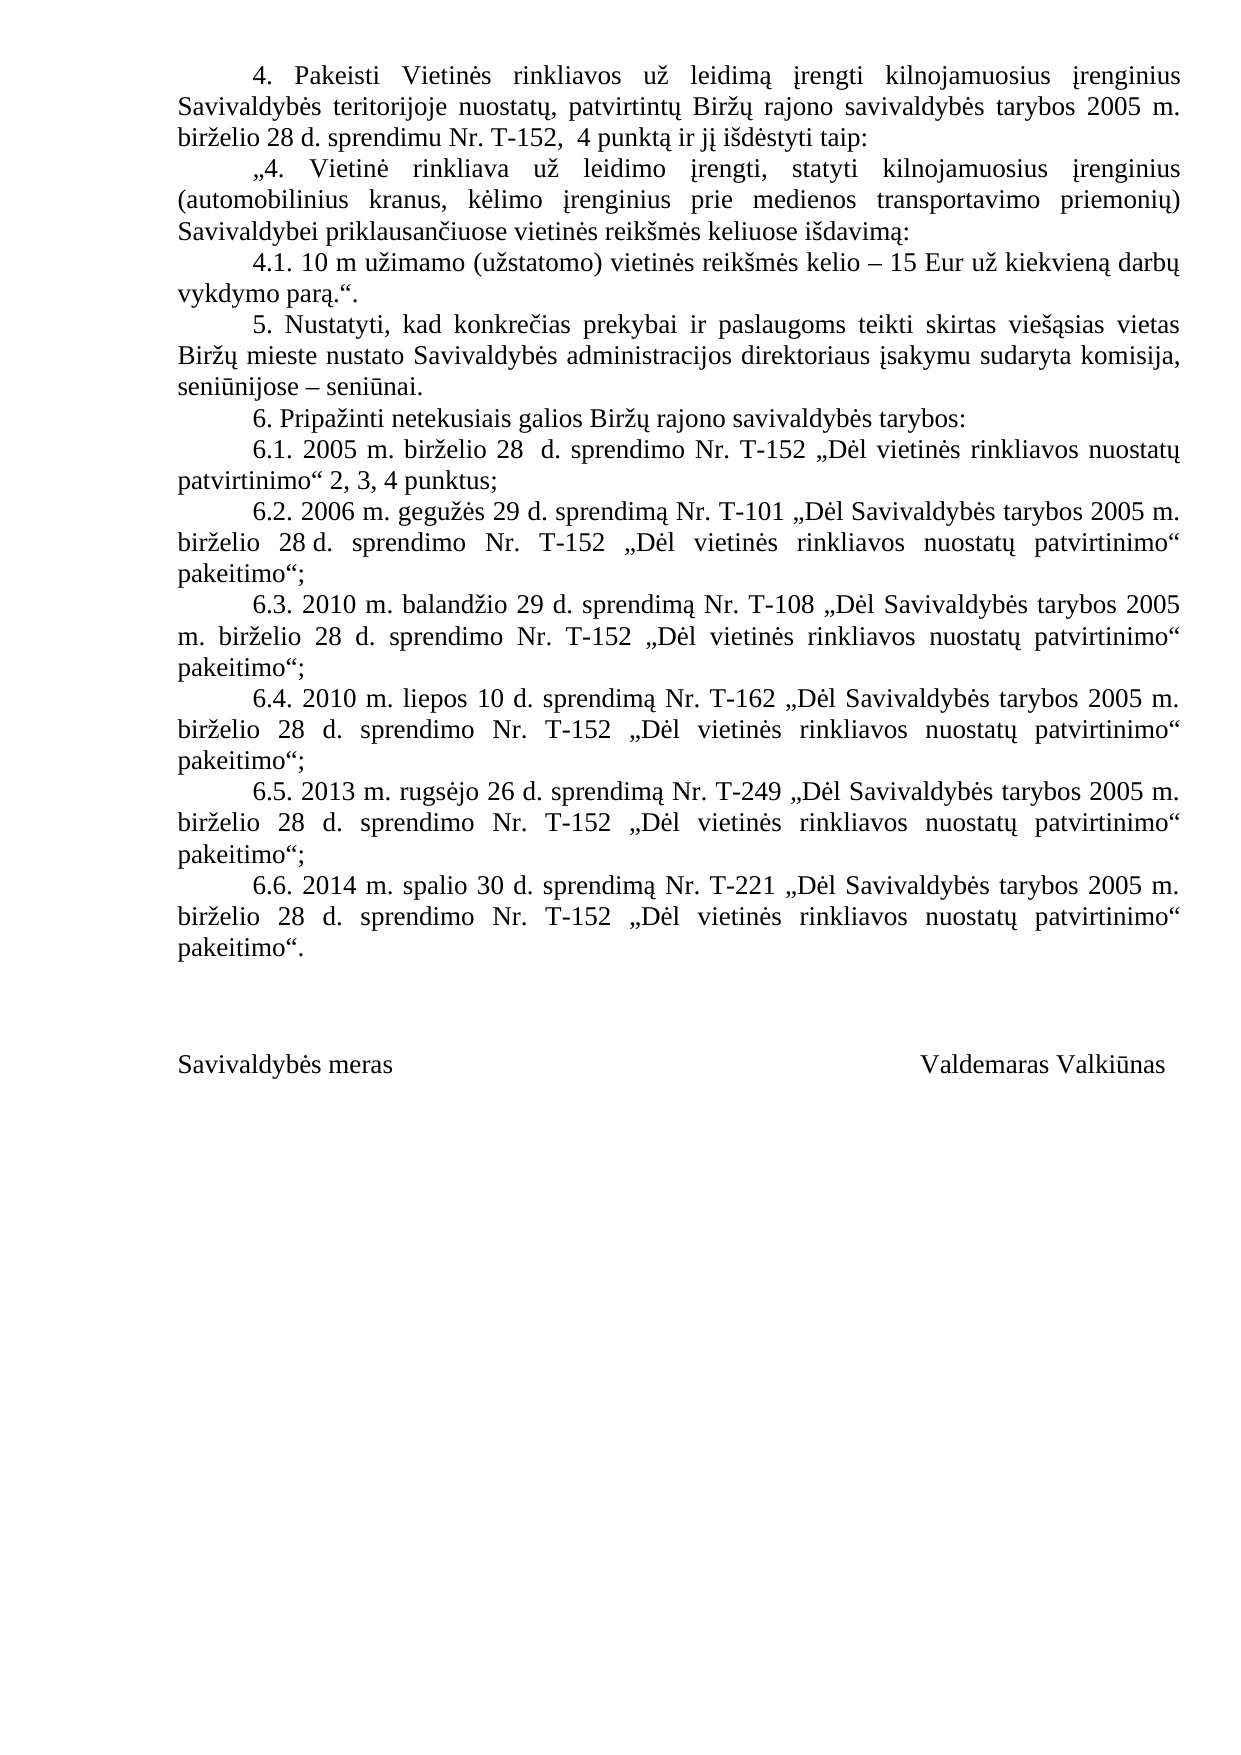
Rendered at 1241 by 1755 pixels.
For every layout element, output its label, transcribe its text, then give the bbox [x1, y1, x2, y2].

text 6.2. 2006 m. gegužės 29 d. sprendimą Nr. T-101 „Dėl Savivaldybės tarybos 2005 m. birželio 28 d. sprendimo Nr. T-152 „Dėl vietinės rinkliavos nuostatų patvirtinimo“ pakeitimo“; [177, 495, 1181, 588]
text 6.4. 2010 m. liepos 10 d. sprendimą Nr. T-162 „Dėl Savivaldybės tarybos 2005 m. birželio 28 d. sprendimo Nr. T-152 „Dėl vietinės rinkliavos nuostatų patvirtinimo“ pakeitimo“; [177, 682, 1181, 775]
text Savivaldybės meras Valdemaras Valkiūnas [177, 1048, 1181, 1080]
text 4. Pakeisti Vietinės rinkliavos už leidimą įrengti kilnojamuosius įrenginius Savivaldybės teritorijoje nuostatų, patvirtintų Biržų rajono savivaldybės tarybos 2005 m. birželio 28 d. sprendimu Nr. T-152, 4 punktą ir jį išdėstyti taip: [177, 59, 1181, 152]
text 6.3. 2010 m. balandžio 29 d. sprendimą Nr. T-108 „Dėl Savivaldybės tarybos 2005 m. birželio 28 d. sprendimo Nr. T-152 „Dėl vietinės rinkliavos nuostatų patvirtinimo“ pakeitimo“; [177, 588, 1181, 682]
text 6.5. 2013 m. rugsėjo 26 d. sprendimą Nr. T-249 „Dėl Savivaldybės tarybos 2005 m. birželio 28 d. sprendimo Nr. T-152 „Dėl vietinės rinkliavos nuostatų patvirtinimo“ pakeitimo“; [177, 775, 1181, 869]
text 6. Pripažinti netekusiais galios Biržų rajono savivaldybės tarybos: [177, 402, 1181, 433]
text 5. Nustatyti, kad konkrečias prekybai ir paslaugoms teikti skirtas viešąsias vietas Biržų mieste nustato Savivaldybės administracijos direktoriaus įsakymu sudaryta komisija, seniūnijose – seniūnai. [177, 308, 1181, 402]
text 6.1. 2005 m. birželio 28 d. sprendimo Nr. T-152 „Dėl vietinės rinkliavos nuostatų patvirtinimo“ 2, 3, 4 punktus; [177, 433, 1181, 495]
text „4. Vietinė rinkliava už leidimo įrengti, statyti kilnojamuosius įrenginius (automobilinius kranus, kėlimo įrenginius prie medienos transportavimo priemonių) Savivaldybei priklausančiuose vietinės reikšmės keliuose išdavimą: [177, 152, 1181, 246]
text 4.1. 10 m užimamo (užstatomo) vietinės reikšmės kelio – 15 Eur už kiekvieną darbų vykdymo parą.“. [177, 246, 1181, 308]
text 6.6. 2014 m. spalio 30 d. sprendimą Nr. T-221 „Dėl Savivaldybės tarybos 2005 m. birželio 28 d. sprendimo Nr. T-152 „Dėl vietinės rinkliavos nuostatų patvirtinimo“ pakeitimo“. [177, 869, 1181, 962]
